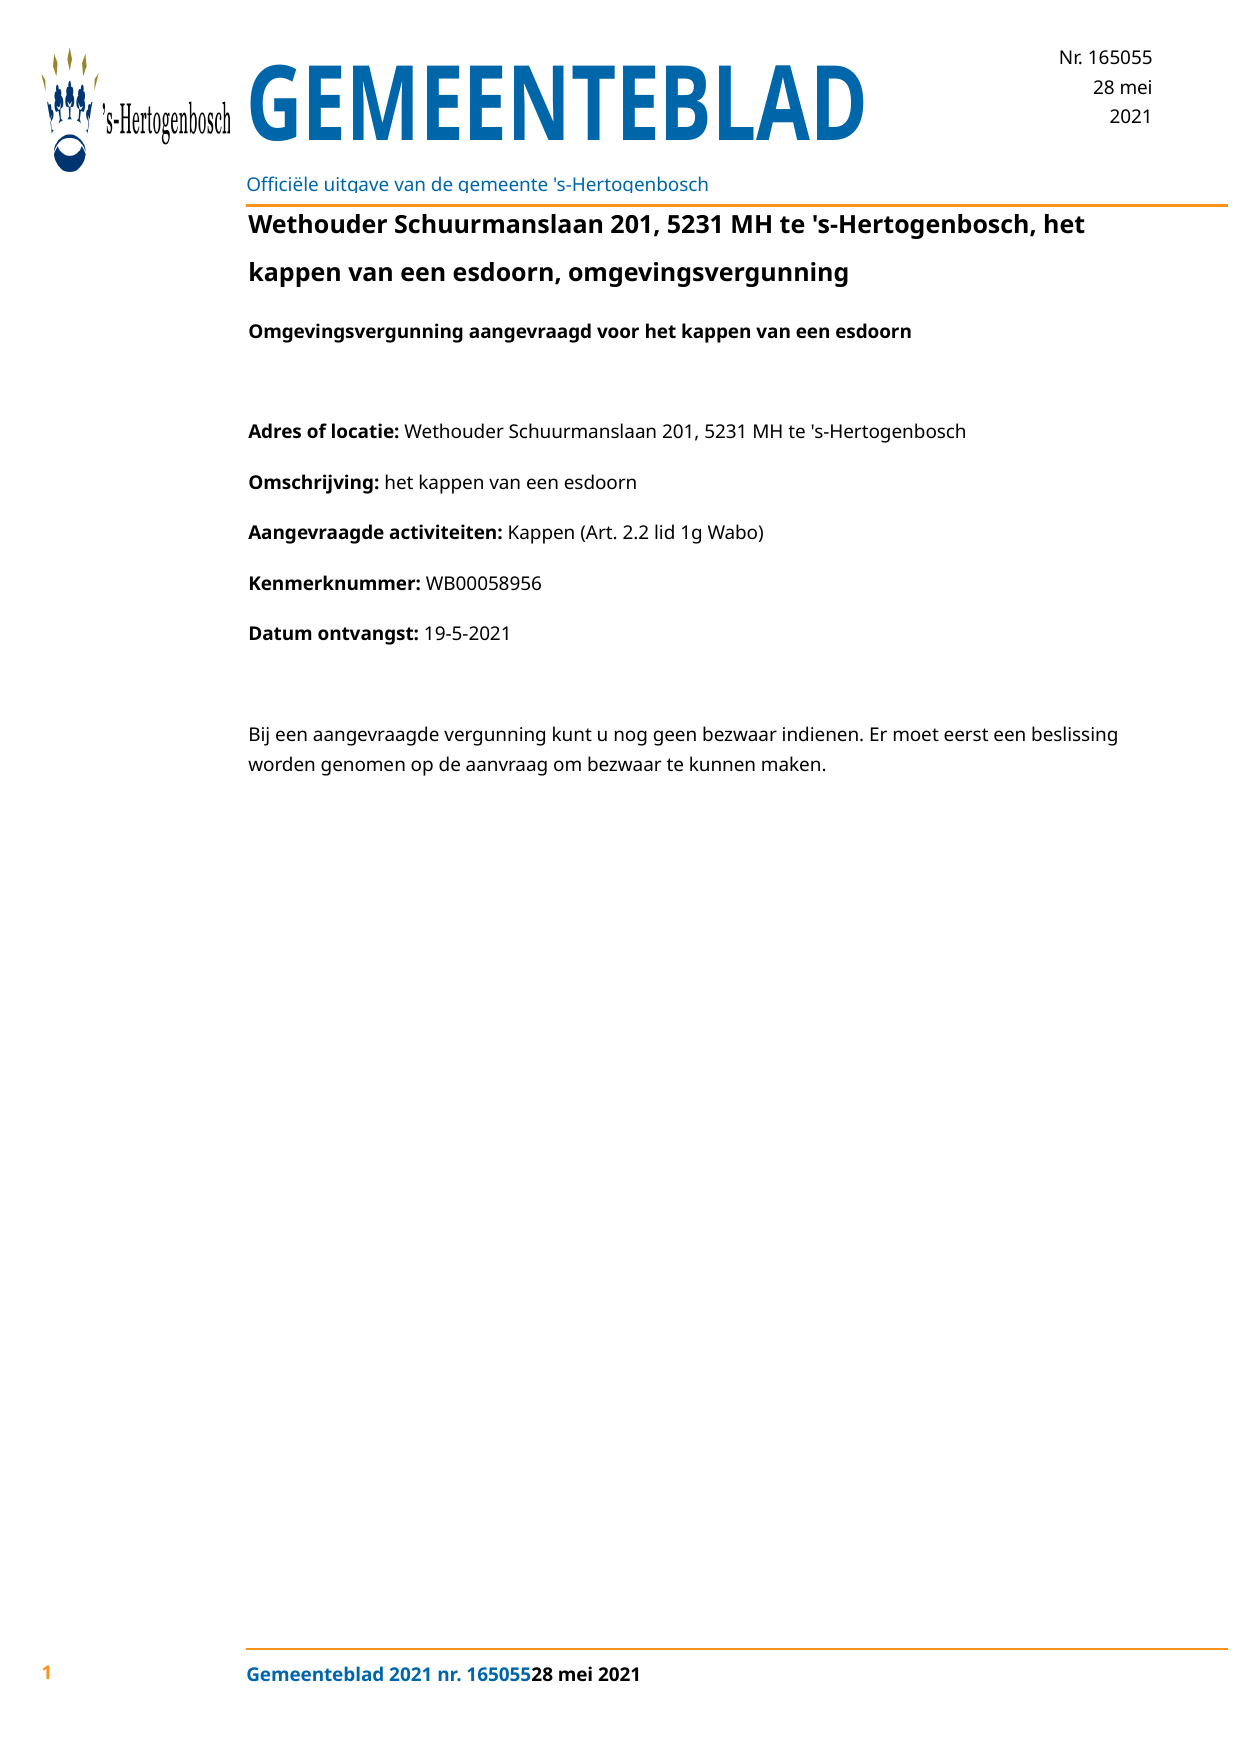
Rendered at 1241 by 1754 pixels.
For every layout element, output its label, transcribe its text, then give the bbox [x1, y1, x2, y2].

text Bij een aangevraagde vergunning kunt u nog geen bezwaar indienen. Er moet eerst een beslissing worden genomen op de aanvraag om bezwaar te kunnen maken. [248, 721, 1152, 777]
text Kenmerknummer: WB00058956 [248, 570, 1152, 596]
text Datum ontvangst: 19-5-2021 [248, 620, 1152, 646]
text Adres of locatie: Wethouder Schuurmanslaan 201, 5231 MH te 's-Hertogenbosch [248, 419, 1152, 444]
text Wethouder Schuurmanslaan 201, 5231 MH te 's-Hertogenbosch, het kappen van een esdoorn, omgevingsvergunning [248, 207, 1152, 288]
text Aangevraagde activiteiten: Kappen (Art. 2.2 lid 1g Wabo) [248, 519, 1152, 545]
picture [41, 47, 231, 172]
text Omschrijving: het kappen van een esdoorn [248, 469, 1152, 495]
text Omgevingsvergunning aangevraagd voor het kappen van een esdoorn [248, 318, 1152, 344]
